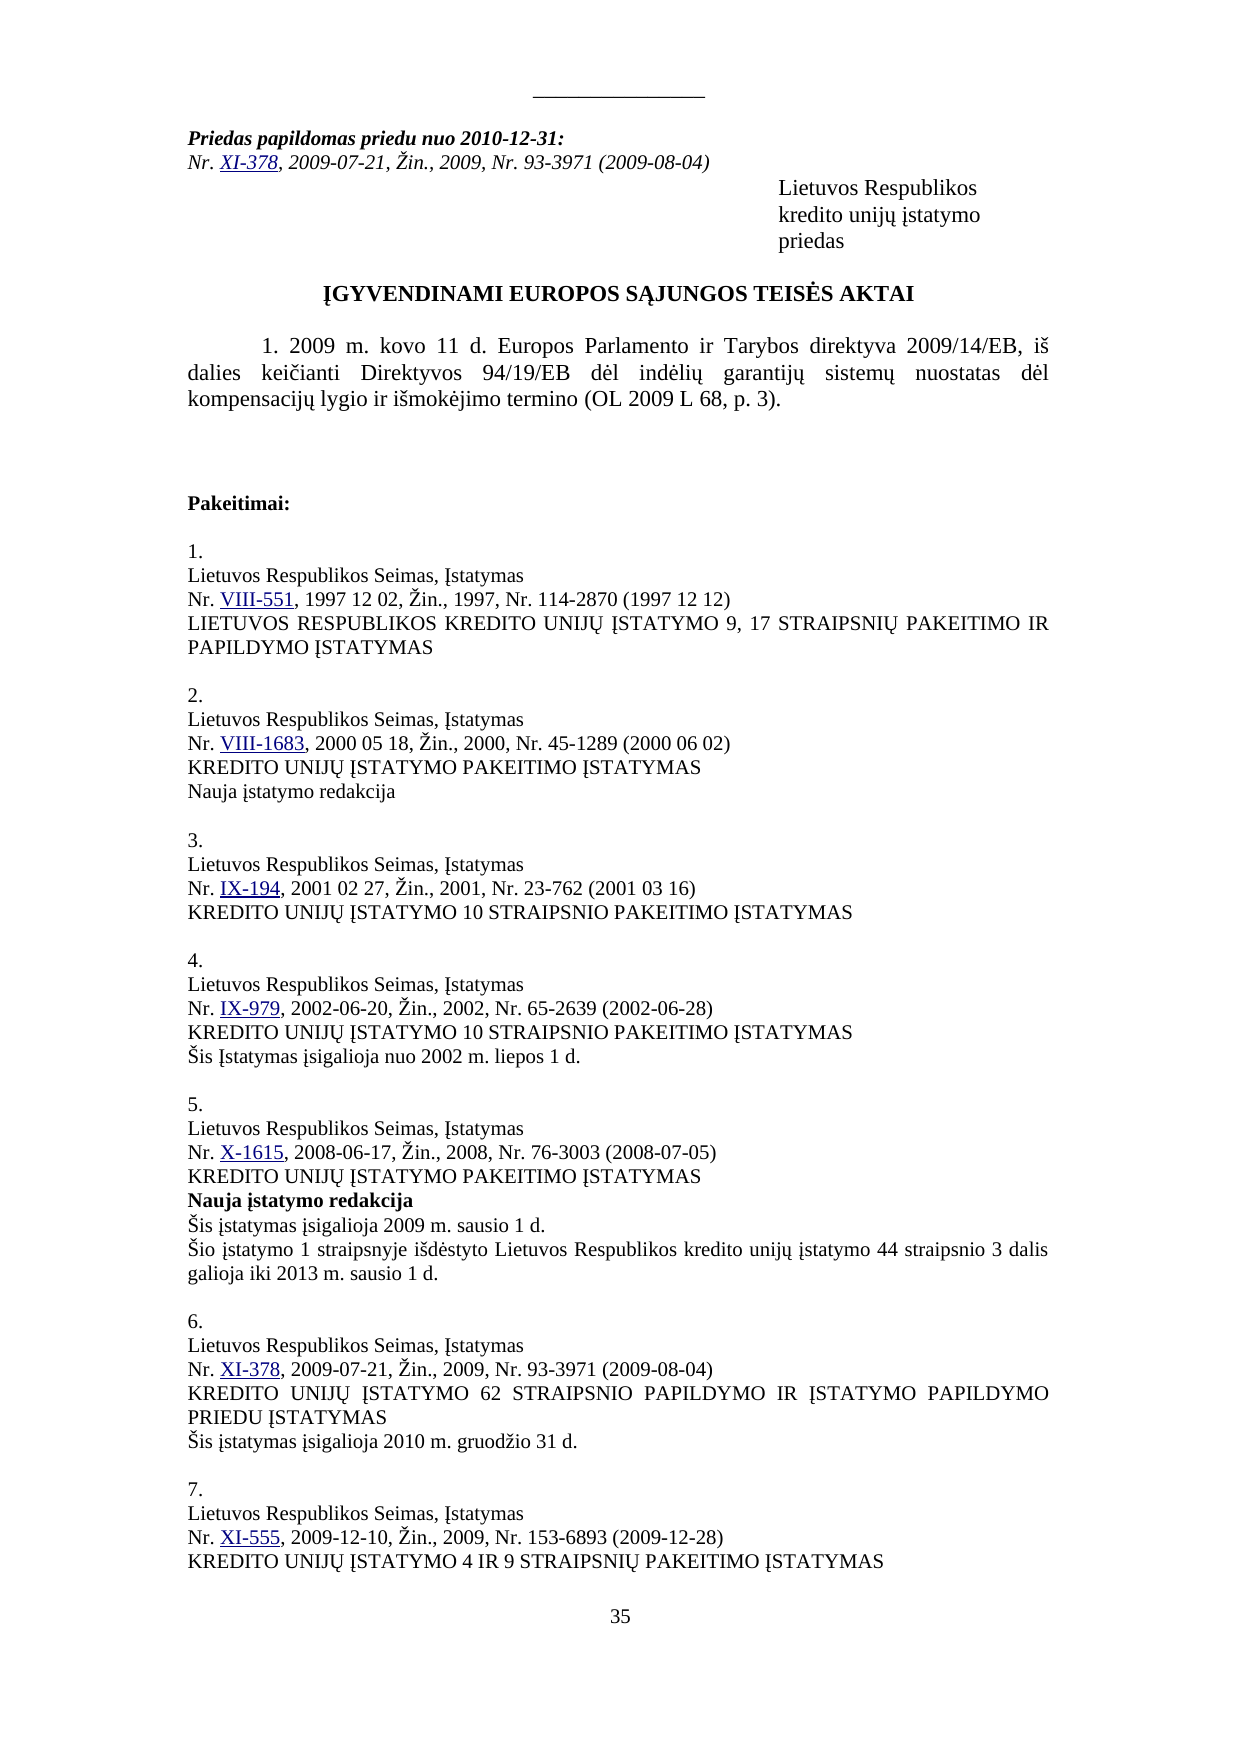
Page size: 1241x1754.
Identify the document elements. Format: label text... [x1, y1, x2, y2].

text 4. [187, 948, 1050, 972]
text Šio įstatymo 1 straipsnyje išdėstyto Lietuvos Respublikos kredito unijų įstatymo 44 straipsnio 3 dalis galioja iki 2013 m. sausio 1 d. [187, 1237, 1050, 1285]
text KREDITO UNIJŲ ĮSTATYMO 4 IR 9 STRAIPSNIŲ PAKEITIMO ĮSTATYMAS [187, 1549, 1050, 1573]
text 2. [187, 683, 1050, 707]
text Nauja įstatymo redakcija [187, 779, 1050, 803]
text LIETUVOS RESPUBLIKOS KREDITO UNIJŲ ĮSTATYMO 9, 17 STRAIPSNIŲ PAKEITIMO IR PAPILDYMO ĮSTATYMAS [187, 611, 1050, 659]
text Šis Įstatymas įsigalioja nuo 2002 m. liepos 1 d. [187, 1044, 1050, 1068]
text Lietuvos Respublikos Seimas, Įstatymas [187, 852, 1050, 876]
text Nr. XI-378, 2009-07-21, Žin., 2009, Nr. 93-3971 (2009-08-04) [187, 1357, 1050, 1381]
text 1. [187, 539, 1050, 563]
text KREDITO UNIJŲ ĮSTATYMO PAKEITIMO ĮSTATYMAS [187, 755, 1050, 779]
text Nr. IX-194, 2001 02 27, Žin., 2001, Nr. 23-762 (2001 03 16) [187, 876, 1050, 900]
text 7. [187, 1477, 1050, 1501]
text Nr. XI-555, 2009-12-10, Žin., 2009, Nr. 153-6893 (2009-12-28) [187, 1525, 1050, 1549]
text kredito unijų įstatymo [778, 201, 1050, 227]
text KREDITO UNIJŲ ĮSTATYMO 62 STRAIPSNIO PAPILDYMO IR ĮSTATYMO PAPILDYMO PRIEDU ĮSTATYMAS [187, 1381, 1050, 1429]
text Lietuvos Respublikos Seimas, Įstatymas [187, 707, 1050, 731]
text Priedas papildomas priedu nuo 2010-12-31: [187, 126, 1050, 150]
text KREDITO UNIJŲ ĮSTATYMO PAKEITIMO ĮSTATYMAS [187, 1164, 1050, 1188]
text Nr. VIII-1683, 2000 05 18, Žin., 2000, Nr. 45-1289 (2000 06 02) [187, 731, 1050, 755]
text Nr. XI-378, 2009-07-21, Žin., 2009, Nr. 93-3971 (2009-08-04) [187, 150, 1050, 174]
text Šis įstatymas įsigalioja 2010 m. gruodžio 31 d. [187, 1429, 1050, 1453]
text Nauja įstatymo redakcija [187, 1188, 1050, 1212]
text _______________ [187, 73, 1050, 100]
subtitle ĮGYVENDINAMI EUROPOS SĄJUNGOS TEISĖS AKTAI [187, 280, 1050, 306]
text Lietuvos Respublikos Seimas, Įstatymas [187, 1116, 1050, 1140]
text 6. [187, 1309, 1050, 1333]
text KREDITO UNIJŲ ĮSTATYMO 10 STRAIPSNIO PAKEITIMO ĮSTATYMAS [187, 900, 1050, 924]
text Pakeitimai: [187, 491, 1050, 515]
text priedas [778, 227, 1050, 253]
text Nr. VIII-551, 1997 12 02, Žin., 1997, Nr. 114-2870 (1997 12 12) [187, 587, 1050, 611]
text Nr. IX-979, 2002-06-20, Žin., 2002, Nr. 65-2639 (2002-06-28) [187, 996, 1050, 1020]
text 5. [187, 1092, 1050, 1116]
text Lietuvos Respublikos Seimas, Įstatymas [187, 563, 1050, 587]
text Lietuvos Respublikos Seimas, Įstatymas [187, 1333, 1050, 1357]
text Lietuvos Respublikos Seimas, Įstatymas [187, 972, 1050, 996]
text Nr. X-1615, 2008-06-17, Žin., 2008, Nr. 76-3003 (2008-07-05) [187, 1140, 1050, 1164]
text KREDITO UNIJŲ ĮSTATYMO 10 STRAIPSNIO PAKEITIMO ĮSTATYMAS [187, 1020, 1050, 1044]
text Lietuvos Respublikos [778, 174, 1050, 201]
text Šis įstatymas įsigalioja 2009 m. sausio 1 d. [187, 1212, 1050, 1237]
text 1. 2009 m. kovo 11 d. Europos Parlamento ir Tarybos direktyva 2009/14/EB, iš dalies keičianti Direktyvos 94/19/EB dėl indėlių garantijų sistemų nuostatas dėl kompensacijų lygio ir išmokėjimo termino (OL 2009 L 68, p. 3). [187, 332, 1050, 412]
text 3. [187, 827, 1050, 852]
text Lietuvos Respublikos Seimas, Įstatymas [187, 1501, 1050, 1525]
